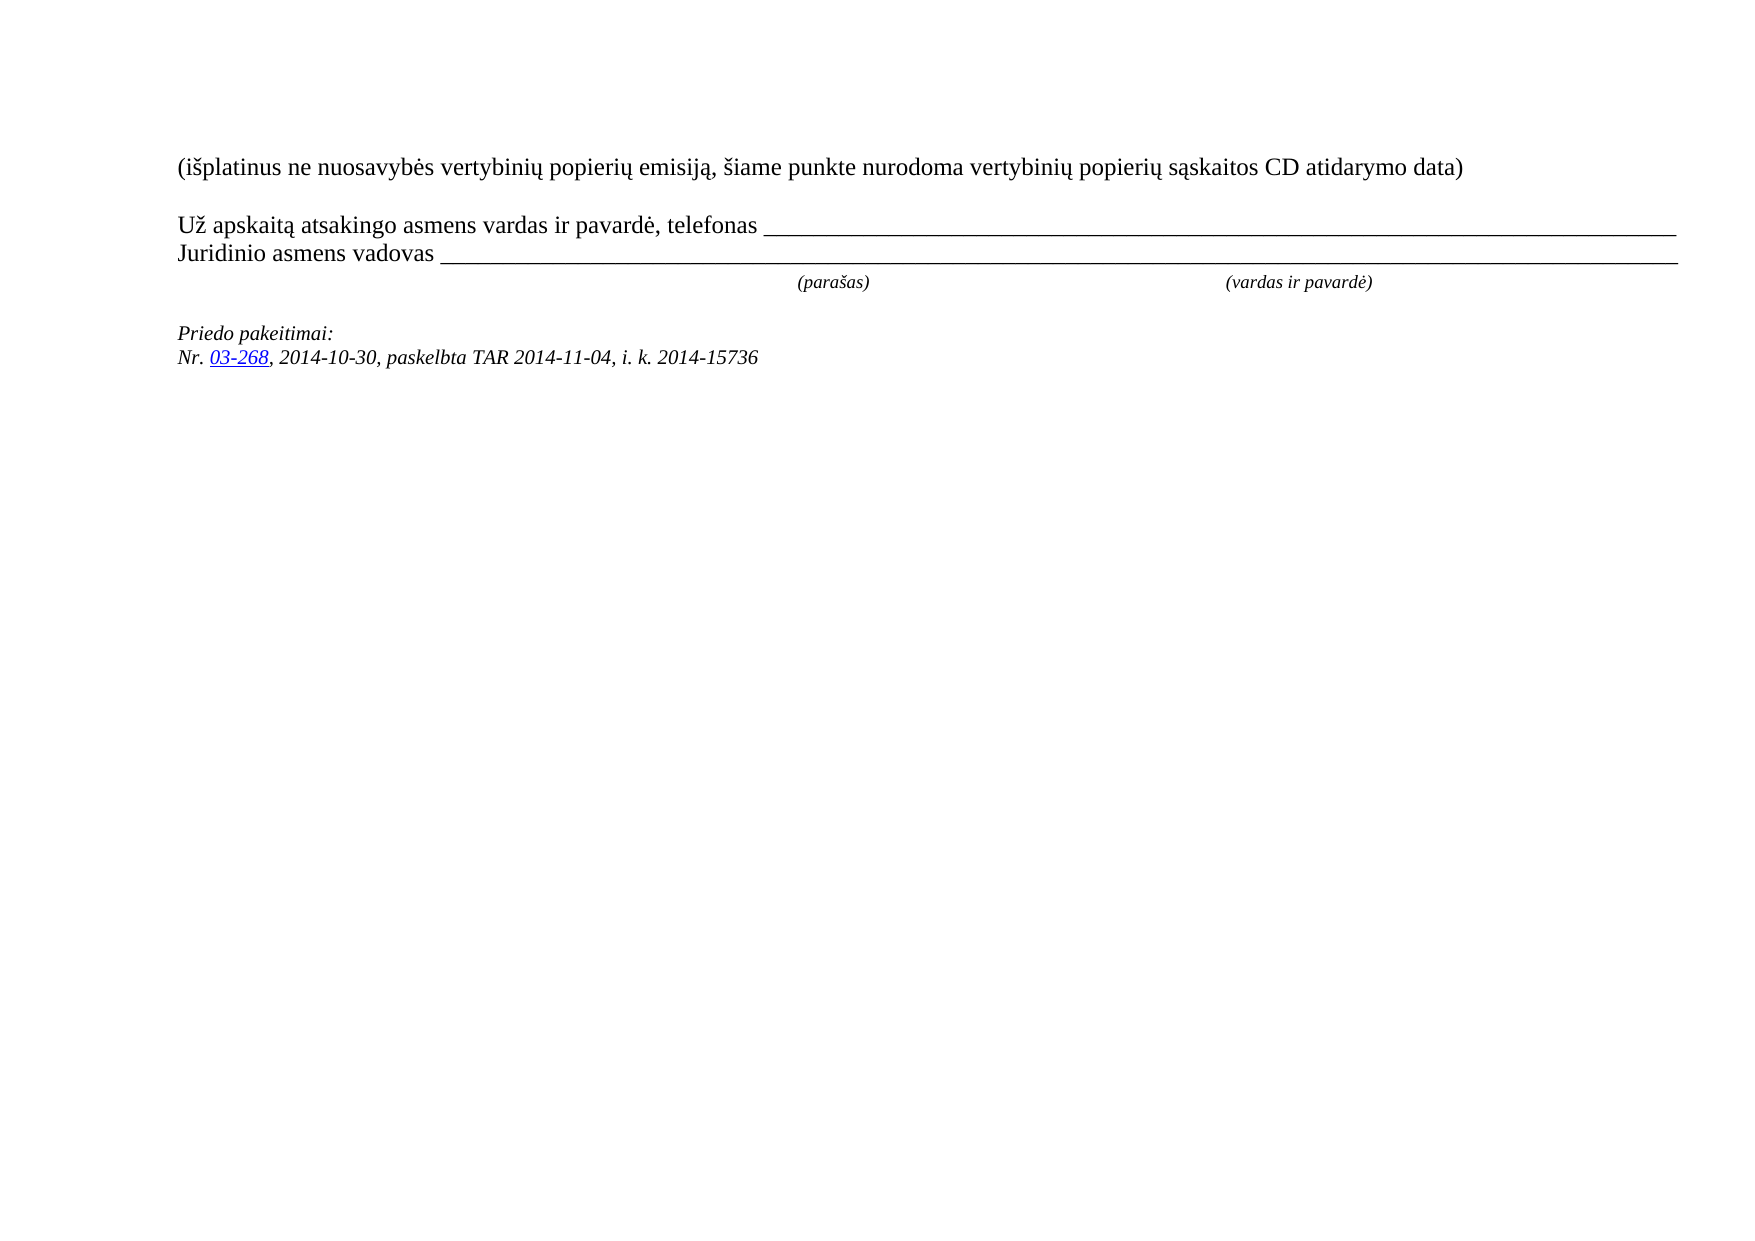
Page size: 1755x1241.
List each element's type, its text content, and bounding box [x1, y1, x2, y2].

text Juridinio asmens vadovas ___________________________________________________________________________________________________ [177, 238, 1680, 267]
text (išplatinus ne nuosavybės vertybinių popierių emisiją, šiame punkte nurodoma vertybinių popierių sąskaitos CD atidarymo data) [177, 152, 1680, 181]
text Priedo pakeitimai: [177, 321, 1680, 345]
text (parašas) (vardas ir pavardė) [177, 267, 1680, 292]
text Nr. 03-268, 2014-10-30, paskelbta TAR 2014-11-04, i. k. 2014-15736 [177, 345, 1680, 369]
text Už apskaitą atsakingo asmens vardas ir pavardė, telefonas _________________________________________________________________________ [177, 210, 1680, 238]
